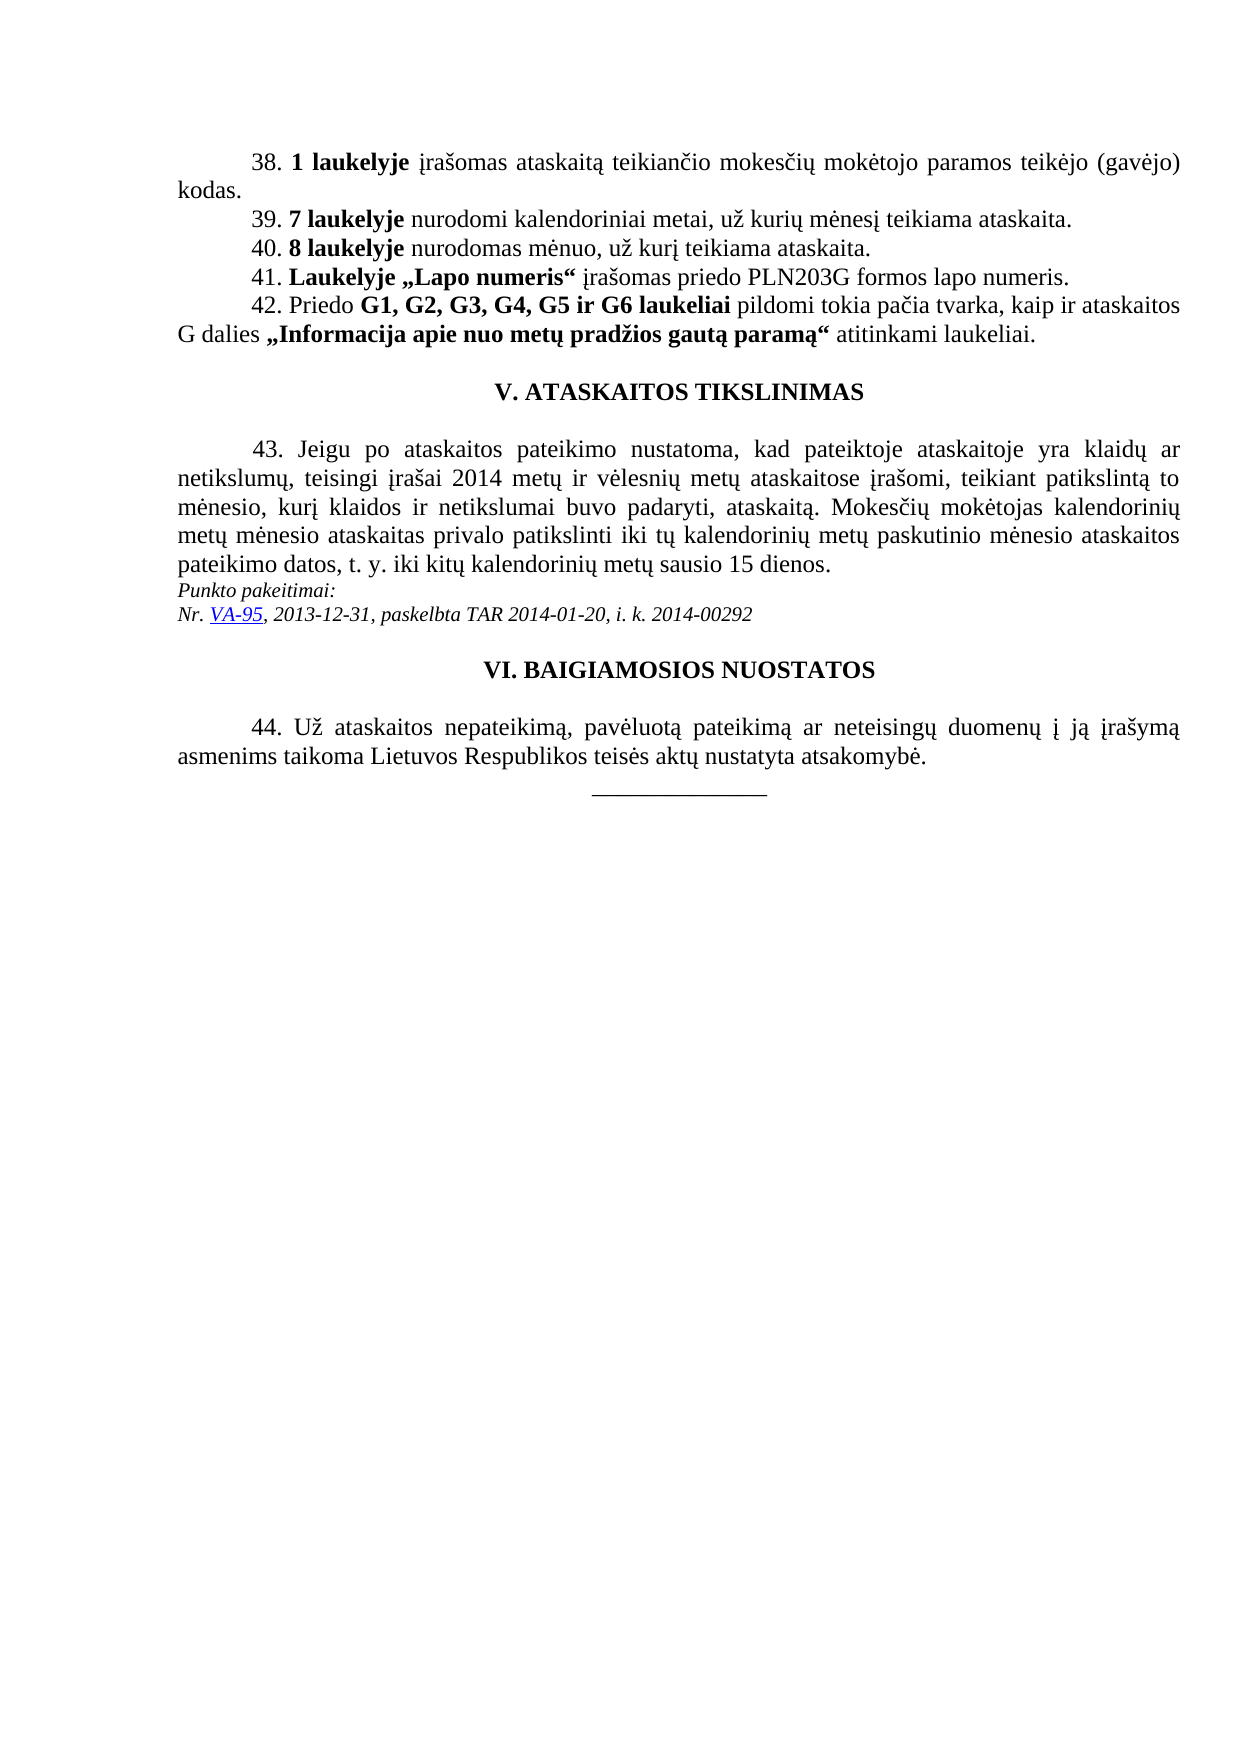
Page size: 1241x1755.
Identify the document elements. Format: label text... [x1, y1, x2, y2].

text 40. 8 laukelyje nurodomas mėnuo, už kurį teikiama ataskaita. [177, 233, 1181, 262]
text V. ATASKAITOS TIKSLINIMAS [177, 377, 1181, 406]
text 39. 7 laukelyje nurodomi kalendoriniai metai, už kurių mėnesį teikiama ataskaita. [177, 204, 1181, 233]
text 44. Už ataskaitos nepateikimą, pavėluotą pateikimą ar neteisingų duomenų į ją įrašymą asmenims taikoma Lietuvos Respublikos teisės aktų nustatyta atsakomybė. [177, 712, 1181, 770]
text Punkto pakeitimai: [177, 578, 1181, 602]
text 43. Jeigu po ataskaitos pateikimo nustatoma, kad pateiktoje ataskaitoje yra klaidų ar netikslumų, teisingi įrašai 2014 metų ir vėlesnių metų ataskaitose įrašomi, teikiant patikslintą to mėnesio, kurį klaidos ir netikslumai buvo padaryti, ataskaitą. Mokesčių mokėtojas kalendorinių metų mėnesio ataskaitas privalo patikslinti iki tų kalendorinių metų paskutinio mėnesio ataskaitos pateikimo datos, t. y. iki kitų kalendorinių metų sausio 15 dienos. [177, 434, 1181, 578]
text 42. Priedo G1, G2, G3, G4, G5 ir G6 laukeliai pildomi tokia pačia tvarka, kaip ir ataskaitos G dalies „Informacija apie nuo metų pradžios gautą paramą“ atitinkami laukeliai. [177, 291, 1181, 348]
text 41. Laukelyje „Lapo numeris“ įrašomas priedo PLN203G formos lapo numeris. [177, 262, 1181, 291]
text VI. BAIGIAMOSIOS NUOSTATOS [177, 655, 1181, 684]
text 38. 1 laukelyje įrašomas ataskaitą teikiančio mokesčių mokėtojo paramos teikėjo (gavėjo) kodas. [177, 147, 1181, 204]
text Nr. VA-95, 2013-12-31, paskelbta TAR 2014-01-20, i. k. 2014-00292 [177, 602, 1181, 626]
text ______________ [177, 770, 1181, 799]
